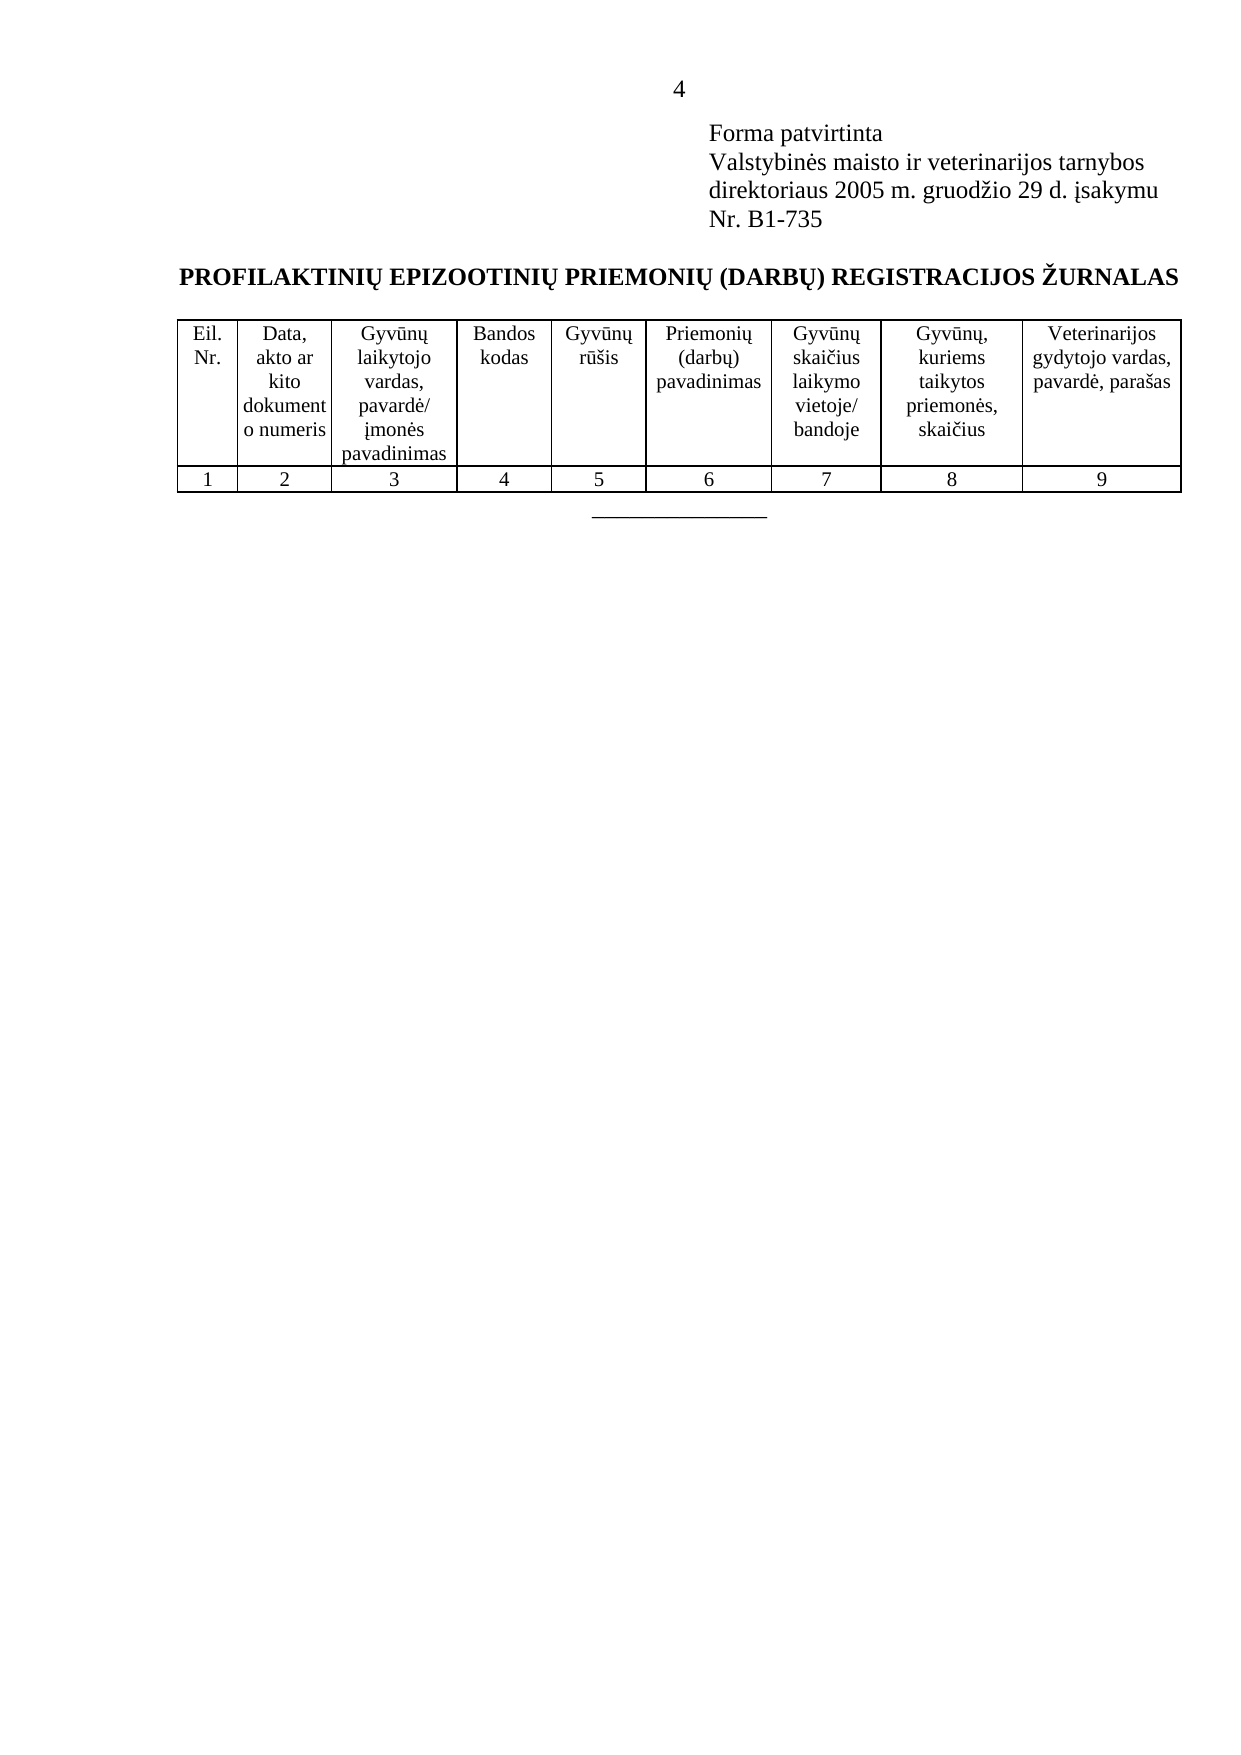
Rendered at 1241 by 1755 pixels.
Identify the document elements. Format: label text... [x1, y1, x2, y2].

table_cell 2 [327, 467, 331, 491]
table_cell 2 [238, 467, 242, 491]
text PROFILAKTINIŲ EPIZOOTINIŲ PRIEMONIŲ (DARBŲ) REGISTRACIJOS ŽURNALAS [177, 262, 1181, 291]
text Nr. B1-735 [177, 204, 1181, 233]
table_cell 5 [552, 467, 556, 491]
table_cell 4 [547, 467, 551, 491]
table_header Gyvūnų skaičius laikymo vietoje/ bandoje [772, 321, 880, 465]
table_cell 1 [233, 467, 237, 491]
text Valstybinės maisto ir veterinarijos tarnybos [177, 147, 1181, 176]
table_header Veterinarijos gydytojo vardas, pavardė, parašas [1023, 321, 1180, 465]
table_header Priemonių (darbų) pavadinimas [647, 321, 771, 465]
table_header Eil. Nr. [178, 321, 237, 465]
text ______________ [177, 493, 1181, 521]
table_header Gyvūnų, kuriems taikytos priemonės, skaičius [882, 321, 1022, 465]
table_cell 9 [1023, 467, 1027, 491]
table_cell 3 [332, 467, 336, 491]
table_header Bandos kodas [458, 321, 551, 465]
text Forma patvirtinta [709, 118, 1181, 147]
table_cell 6 [767, 467, 771, 491]
table_cell 7 [772, 467, 776, 491]
table_header Data, akto ar kito dokumento numeris [238, 321, 331, 465]
table_header Gyvūnų rūšis [552, 321, 645, 465]
table_cell 8 [1018, 467, 1022, 491]
text direktoriaus 2005 m. gruodžio 29 d. įsakymu [177, 176, 1181, 204]
